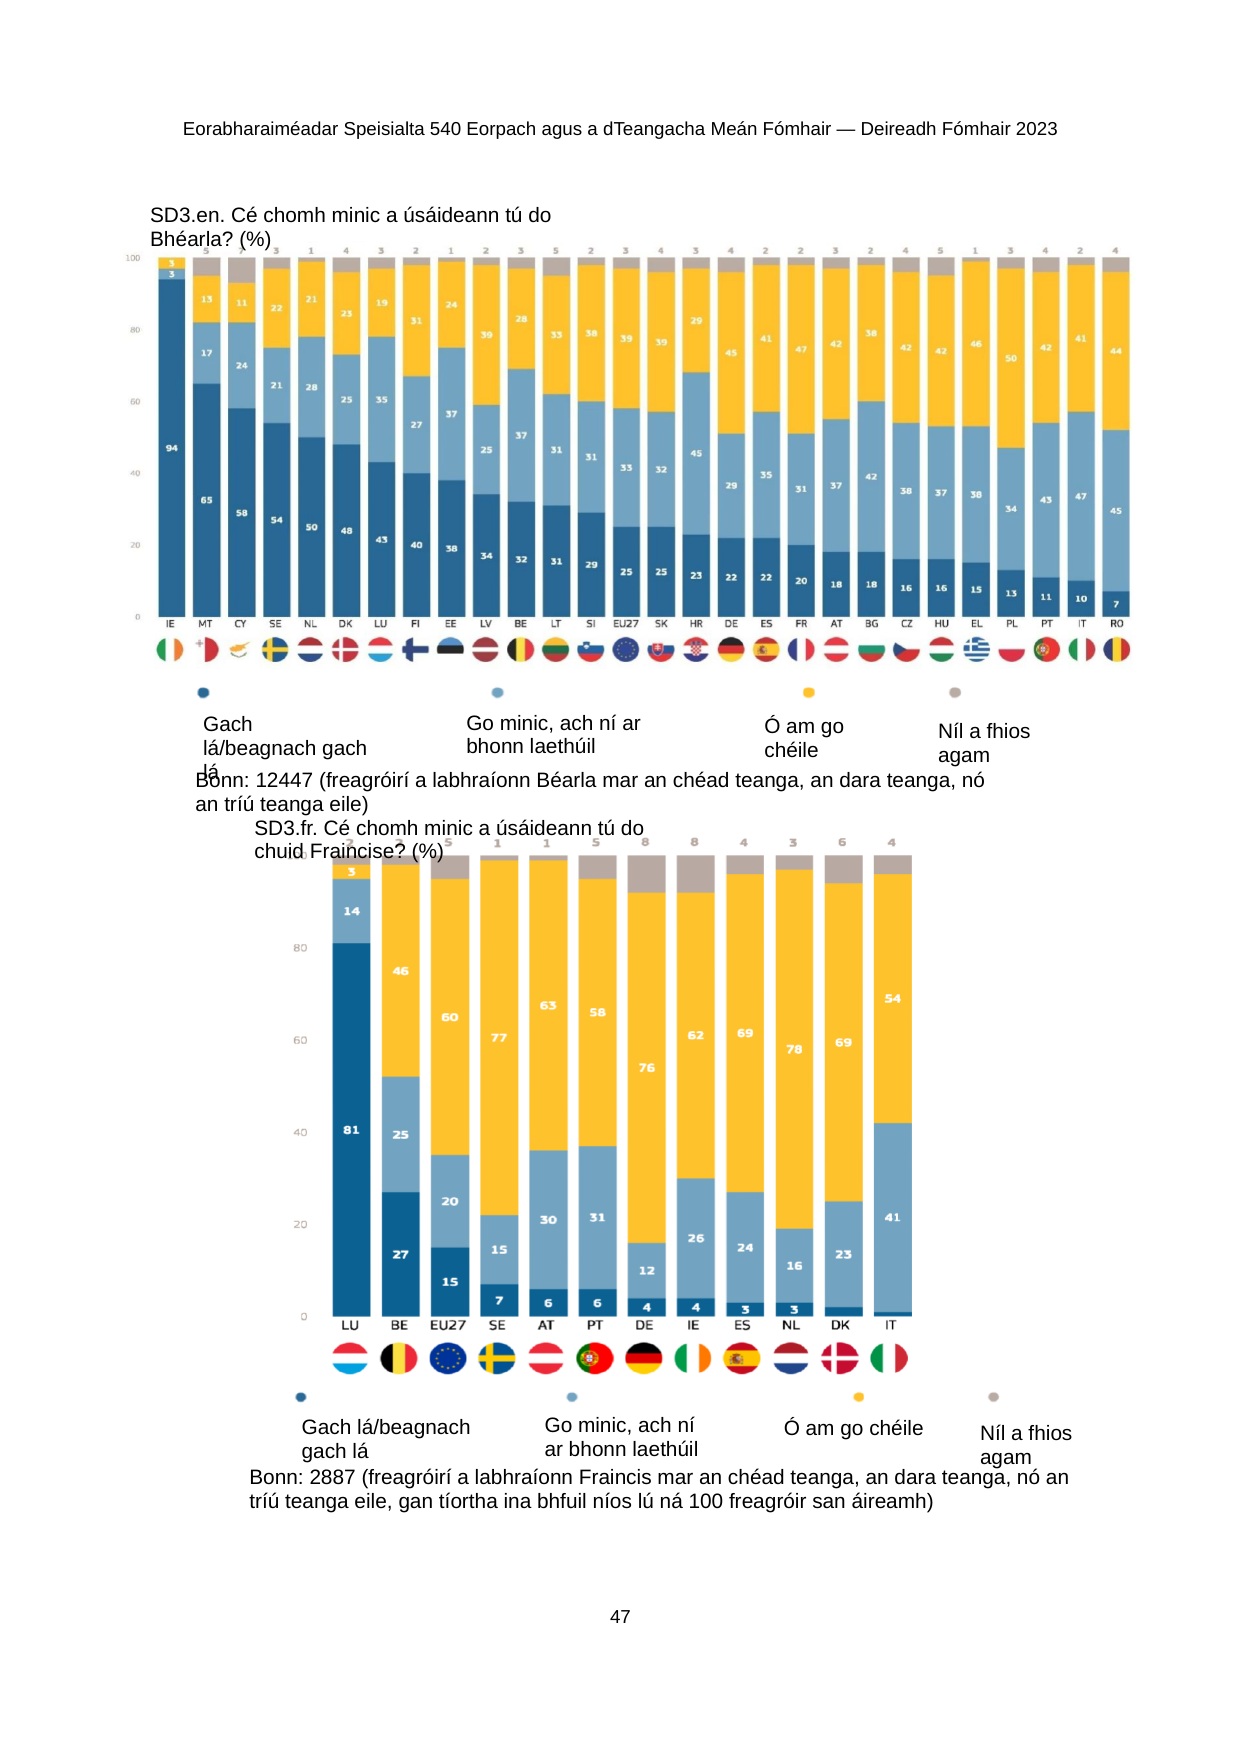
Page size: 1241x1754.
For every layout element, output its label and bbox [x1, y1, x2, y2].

picture [286, 1382, 1002, 1406]
picture [274, 830, 917, 1381]
picture [118, 241, 1139, 672]
picture [187, 675, 964, 703]
